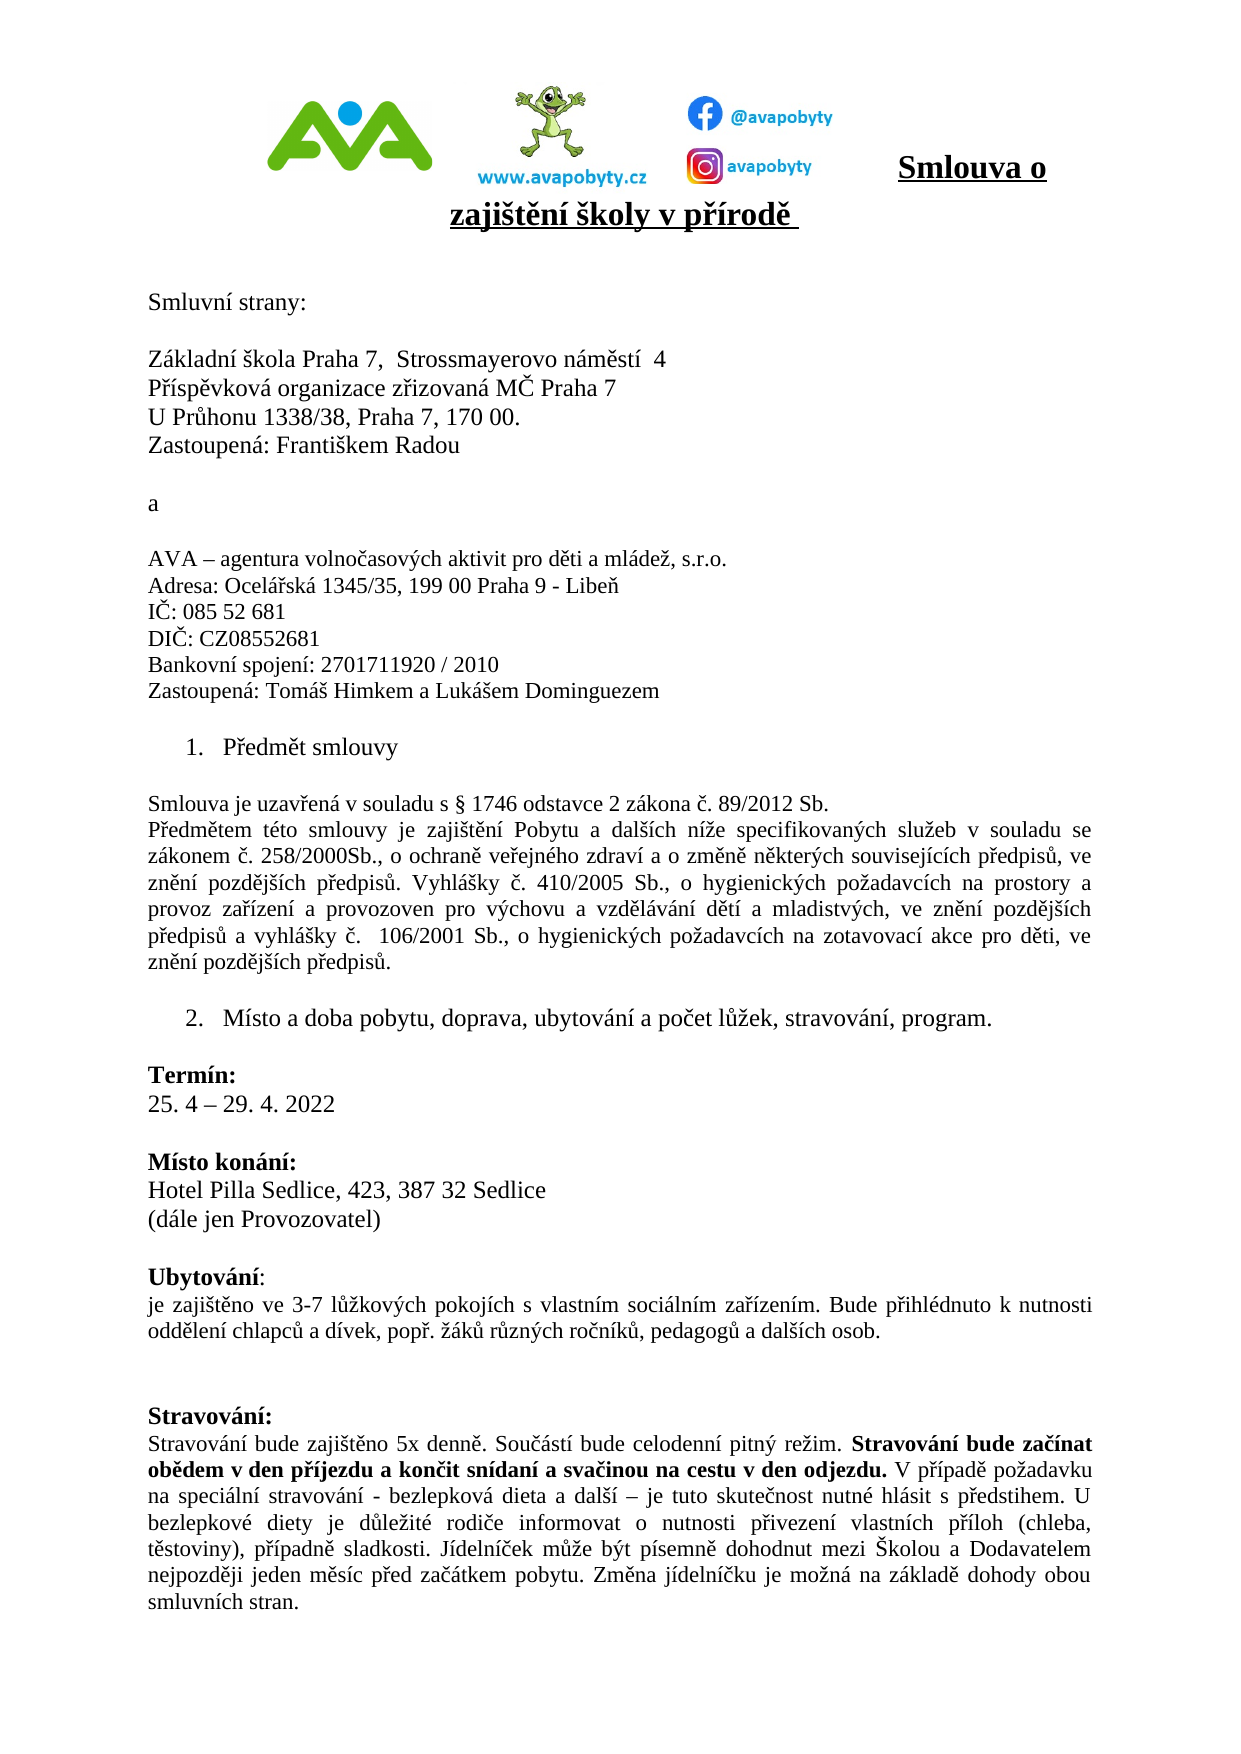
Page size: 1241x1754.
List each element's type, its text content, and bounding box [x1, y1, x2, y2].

text 25. 4 – 29. 4. 2022 [148, 1119, 1093, 1148]
text Adresa: Ocelářská 1345/35, 199 00 Praha 9 - Libeň [148, 601, 1093, 628]
text Stravování: [148, 1430, 1093, 1459]
text Příspěvková organizace zřizovaná MČ Praha 7 [148, 402, 1093, 431]
text U Průhonu 1338/38, Praha 7, 170 00. [148, 431, 1093, 460]
text Základní škola Praha 7, Strossmayerovo náměstí 4 [148, 374, 1093, 402]
picture [267, 101, 433, 147]
text Smlouva je uzavřená v souladu s § 1746 odstavce 2 zákona č. 89/2012 Sb. [148, 819, 1093, 846]
text Ubytování: [148, 1291, 1093, 1320]
text Místo konání: [148, 1176, 1093, 1205]
subtitle Smlouva o zajištění školy v přírodě [148, 147, 1093, 262]
text Zastoupená: Tomáš Himkem a Lukášem Dominguezem [148, 707, 1093, 733]
text AVA – agentura volnočasových aktivit pro děti a mládež, s.r.o. [148, 575, 1093, 601]
text Stravování bude zajištěno 5x denně. Součástí bude celodenní pitný režim. Stravování bude začínat obědem v den příjezdu a končit snídaní a svačinou na cestu v den odjezdu. V případě požadavku na speciální stravování - bezlepková dieta a další – je tuto skutečnost nutné hlásit s předstihem. U bezlepkové diety je důležité rodiče informovat o nutnosti přivezení vlastních příloh (chleba, těstoviny), případně sladkosti. Jídelníček může být písemně dohodnut mezi Školou a Dodavatelem nejpozději jeden měsíc před začátkem pobytu. Změna jídelníčku je možná na základě dohody obou smluvních stran. [148, 1459, 1093, 1643]
list Místo a doba pobytu, doprava, ubytování a počet lůžek, stravování, program. [185, 1033, 1093, 1061]
text Bankovní spojení: 2701711920 / 2010 [148, 680, 1093, 707]
text je zajištěno ve 3-7 lůžkových pokojích s vlastním sociálním zařízením. Bude přihlédnuto k nutnosti oddělení chlapců a dívek, popř. žáků různých ročníků, pedagogů a dalších osob. [148, 1320, 1093, 1373]
text a [148, 517, 1093, 546]
text DIČ: CZ08552681 [148, 654, 1093, 680]
text Termín: [148, 1090, 1093, 1119]
text (dále jen Provozovatel) [148, 1234, 1093, 1263]
text Hotel Pilla Sedlice, 423, 387 32 Sedlice [148, 1205, 1093, 1234]
text Smluvní strany: [148, 316, 1093, 345]
picture [695, 82, 836, 187]
text Zastoupená: Františkem Radou [148, 460, 1093, 489]
text IČ: 085 52 681 [148, 628, 1093, 654]
list Předmět smlouvy [185, 762, 1093, 791]
text Předmětem této smlouvy je zajištění Pobytu a dalších níže specifikovaných služeb v souladu se zákonem č. 258/2000Sb., o ochraně veřejného zdraví a o změně některých souvisejících předpisů, ve znění pozdějších předpisů. Vyhlášky č. 410/2005 Sb., o hygienických požadavcích na prostory a provoz zařízení a provozoven pro výchovu a vzdělávání dětí a mladistvých, ve znění pozdějších předpisů a vyhlášky č. 106/2001 Sb., o hygienických požadavcích na zotavovací akce pro děti, ve znění pozdějších předpisů. [148, 846, 1093, 1004]
picture [453, 82, 658, 147]
